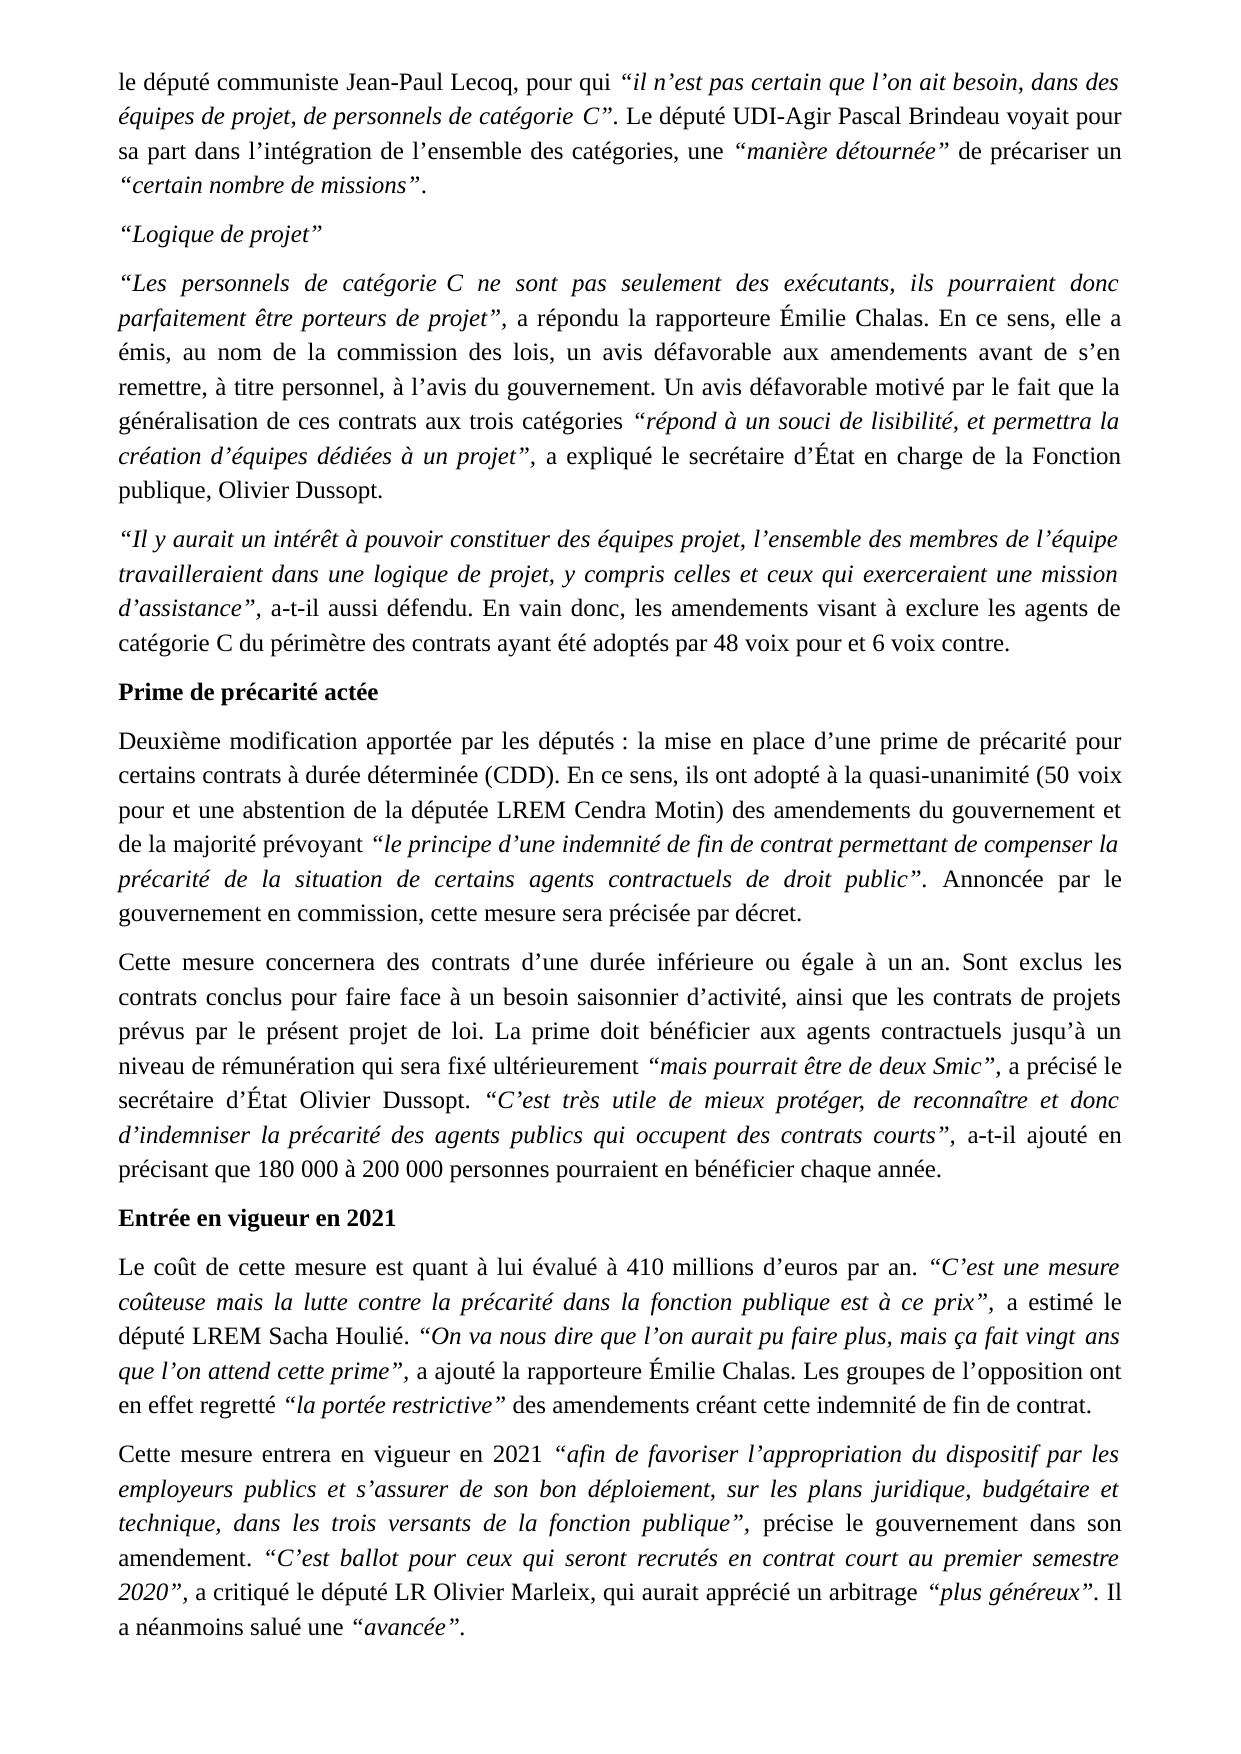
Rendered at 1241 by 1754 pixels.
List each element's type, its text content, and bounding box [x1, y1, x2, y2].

text “Les personnels de catégorie C ne sont pas seulement des exécutants, ils pourraient donc parfaitement être porteurs de projet”, a répondu la rapporteure Émilie Chalas. En ce sens, elle a émis, au nom de la commission des lois, un avis défavorable aux amendements avant de s’en remettre, à titre personnel, à l’avis du gouvernement. Un avis défavorable motivé par le fait que la généralisation de ces contrats aux trois catégories “répond à un souci de lisibilité, et permettra la création d’équipes dédiées à un projet”, a expliqué le secrétaire d’État en charge de la Fonction publique, Olivier Dussopt. [118, 268, 1122, 504]
text “Il y aurait un intérêt à pouvoir constituer des équipes projet, l’ensemble des membres de l’équipe travailleraient dans une logique de projet, y compris celles et ceux qui exerceraient une mission d’assistance”, a-t-il aussi défendu. En vain donc, les amendements visant à exclure les agents de catégorie C du périmètre des contrats ayant été adoptés par 48 voix pour et 6 voix contre. [118, 524, 1122, 656]
text Le coût de cette mesure est quant à lui évalué à 410 millions d’euros par an. “C’est une mesure coûteuse mais la lutte contre la précarité dans la fonction publique est à ce prix”, a estimé le député LREM Sacha Houlié. “On va nous dire que l’on aurait pu faire plus, mais ça fait vingt ans que l’on attend cette prime”, a ajouté la rapporteure Émilie Chalas. Les groupes de l’opposition ont en effet regretté “la portée restrictive” des amendements créant cette indemnité de fin de contrat. [118, 1252, 1122, 1419]
text Entrée en vigueur en 2021 [118, 1203, 1122, 1232]
text Cette mesure entrera en vigueur en 2021 “afin de favoriser l’appropriation du dispositif par les employeurs publics et s’assurer de son bon déploiement, sur les plans juridique, budgétaire et technique, dans les trois versants de la fonction publique”, précise le gouvernement dans son amendement. “C’est ballot pour ceux qui seront recrutés en contrat court au premier semestre 2020”, a critiqué le député LR Olivier Marleix, qui aurait apprécié un arbitrage “plus généreux”. Il a néanmoins salué une “avancée”. [118, 1439, 1122, 1640]
text Deuxième modification apportée par les députés : la mise en place d’une prime de précarité pour certains contrats à durée déterminée (CDD). En ce sens, ils ont adopté à la quasi-unanimité (50 voix pour et une abstention de la députée LREM Cendra Motin) des amendements du gouvernement et de la majorité prévoyant “le principe d’une indemnité de fin de contrat permettant de compenser la précarité de la situation de certains agents contractuels de droit public”. Annoncée par le gouvernement en commission, cette mesure sera précisée par décret. [118, 726, 1122, 927]
text le député communiste Jean-Paul Lecoq, pour qui “il n’est pas certain que l’on ait besoin, dans des équipes de projet, de personnels de catégorie C”. Le député UDI-Agir Pascal Brindeau voyait pour sa part dans l’intégration de l’ensemble des catégories, une “manière détournée” de précariser un “certain nombre de missions”. [118, 67, 1122, 199]
text “Logique de projet” [118, 219, 1122, 248]
text Prime de précarité actée [118, 677, 1122, 706]
text Cette mesure concernera des contrats d’une durée inférieure ou égale à un an. Sont exclus les contrats conclus pour faire face à un besoin saisonnier d’activité, ainsi que les contrats de projets prévus par le présent projet de loi. La prime doit bénéficier aux agents contractuels jusqu’à un niveau de rémunération qui sera fixé ultérieurement “mais pourrait être de deux Smic”, a précisé le secrétaire d’État Olivier Dussopt. “C’est très utile de mieux protéger, de reconnaître et donc d’indemniser la précarité des agents publics qui occupent des contrats courts”, a-t-il ajouté en précisant que 180 000 à 200 000 personnes pourraient en bénéficier chaque année. [118, 947, 1122, 1183]
